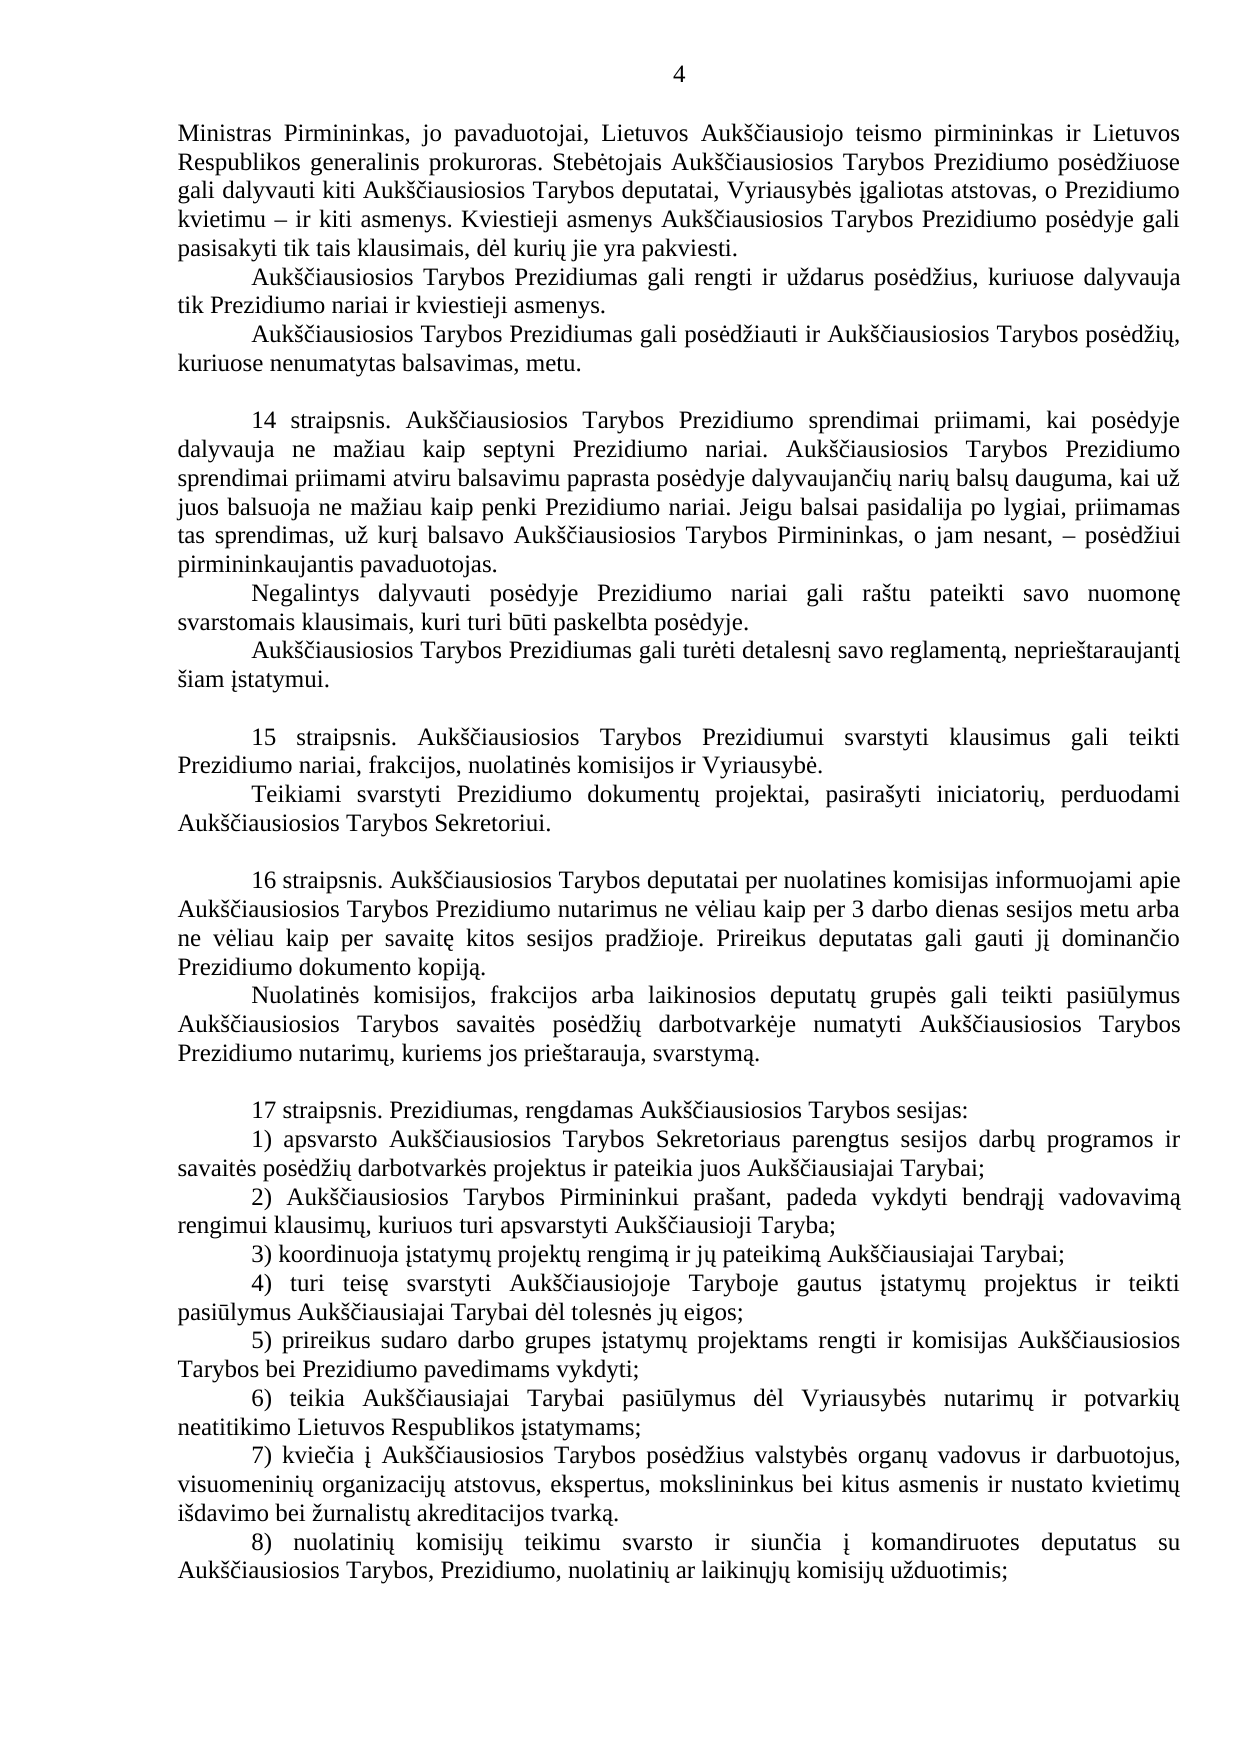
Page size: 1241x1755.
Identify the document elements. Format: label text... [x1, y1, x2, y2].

text 17 straipsnis. Prezidiumas, rengdamas Aukščiausiosios Tarybos sesijas: [177, 1096, 1181, 1124]
text Nuolatinės komisijos, frakcijos arba laikinosios deputatų grupės gali teikti pasiūlymus Aukščiausiosios Tarybos savaitės posėdžių darbotvarkėje numatyti Aukščiausiosios Tarybos Prezidiumo nutarimų, kuriems jos prieštarauja, svarstymą. [177, 981, 1181, 1067]
text 1) apsvarsto Aukščiausiosios Tarybos Sekretoriaus parengtus sesijos darbų programos ir savaitės posėdžių darbotvarkės projektus ir pateikia juos Aukščiausiajai Tarybai; [177, 1124, 1181, 1182]
text 15 straipsnis. Aukščiausiosios Tarybos Prezidiumui svarstyti klausimus gali teikti Prezidiumo nariai, frakcijos, nuolatinės komisijos ir Vyriausybė. [177, 722, 1181, 779]
text 7) kviečia į Aukščiausiosios Tarybos posėdžius valstybės organų vadovus ir darbuotojus, visuomeninių organizacijų atstovus, ekspertus, mokslininkus bei kitus asmenis ir nustato kvietimų išdavimo bei žurnalistų akreditacijos tvarką. [177, 1441, 1181, 1527]
text 3) koordinuoja įstatymų projektų rengimą ir jų pateikimą Aukščiausiajai Tarybai; [177, 1239, 1181, 1268]
text Ministras Pirmininkas, jo pavaduotojai, Lietuvos Aukščiausiojo teismo pirmininkas ir Lietuvos Respublikos generalinis prokuroras. Stebėtojais Aukščiausiosios Tarybos Prezidiumo posėdžiuose gali dalyvauti kiti Aukščiausiosios Tarybos deputatai, Vyriausybės įgaliotas atstovas, o Prezidiumo kvietimu – ir kiti asmenys. Kviestieji asmenys Aukščiausiosios Tarybos Prezidiumo posėdyje gali pasisakyti tik tais klausimais, dėl kurių jie yra pakviesti. [177, 118, 1181, 262]
text Negalintys dalyvauti posėdyje Prezidiumo nariai gali raštu pateikti savo nuomonę svarstomais klausimais, kuri turi būti paskelbta posėdyje. [177, 578, 1181, 636]
text 6) teikia Aukščiausiajai Tarybai pasiūlymus dėl Vyriausybės nutarimų ir potvarkių neatitikimo Lietuvos Respublikos įstatymams; [177, 1383, 1181, 1441]
text 5) prireikus sudaro darbo grupes įstatymų projektams rengti ir komisijas Aukščiausiosios Tarybos bei Prezidiumo pavedimams vykdyti; [177, 1326, 1181, 1383]
text Teikiami svarstyti Prezidiumo dokumentų projektai, pasirašyti iniciatorių, perduodami Aukščiausiosios Tarybos Sekretoriui. [177, 779, 1181, 837]
text Aukščiausiosios Tarybos Prezidiumas gali posėdžiauti ir Aukščiausiosios Tarybos posėdžių, kuriuose nenumatytas balsavimas, metu. [177, 319, 1181, 377]
text 16 straipsnis. Aukščiausiosios Tarybos deputatai per nuolatines komisijas informuojami apie Aukščiausiosios Tarybos Prezidiumo nutarimus ne vėliau kaip per 3 darbo dienas sesijos metu arba ne vėliau kaip per savaitę kitos sesijos pradžioje. Prireikus deputatas gali gauti jį dominančio Prezidiumo dokumento kopiją. [177, 866, 1181, 981]
text 2) Aukščiausiosios Tarybos Pirmininkui prašant, padeda vykdyti bendrąjį vadovavimą rengimui klausimų, kuriuos turi apsvarstyti Aukščiausioji Taryba; [177, 1182, 1181, 1239]
text 14 straipsnis. Aukščiausiosios Tarybos Prezidiumo sprendimai priimami, kai posėdyje dalyvauja ne mažiau kaip septyni Prezidiumo nariai. Aukščiausiosios Tarybos Prezidiumo sprendimai priimami atviru balsavimu paprasta posėdyje dalyvaujančių narių balsų dauguma, kai už juos balsuoja ne mažiau kaip penki Prezidiumo nariai. Jeigu balsai pasidalija po lygiai, priimamas tas sprendimas, už kurį balsavo Aukščiausiosios Tarybos Pirmininkas, o jam nesant, – posėdžiui pirmininkaujantis pavaduotojas. [177, 406, 1181, 578]
text Aukščiausiosios Tarybos Prezidiumas gali rengti ir uždarus posėdžius, kuriuose dalyvauja tik Prezidiumo nariai ir kviestieji asmenys. [177, 262, 1181, 319]
text 8) nuolatinių komisijų teikimu svarsto ir siunčia į komandiruotes deputatus su Aukščiausiosios Tarybos, Prezidiumo, nuolatinių ar laikinųjų komisijų užduotimis; [177, 1527, 1181, 1584]
text Aukščiausiosios Tarybos Prezidiumas gali turėti detalesnį savo reglamentą, neprieštaraujantį šiam įstatymui. [177, 636, 1181, 693]
text 4) turi teisę svarstyti Aukščiausiojoje Taryboje gautus įstatymų projektus ir teikti pasiūlymus Aukščiausiajai Tarybai dėl tolesnės jų eigos; [177, 1268, 1181, 1326]
